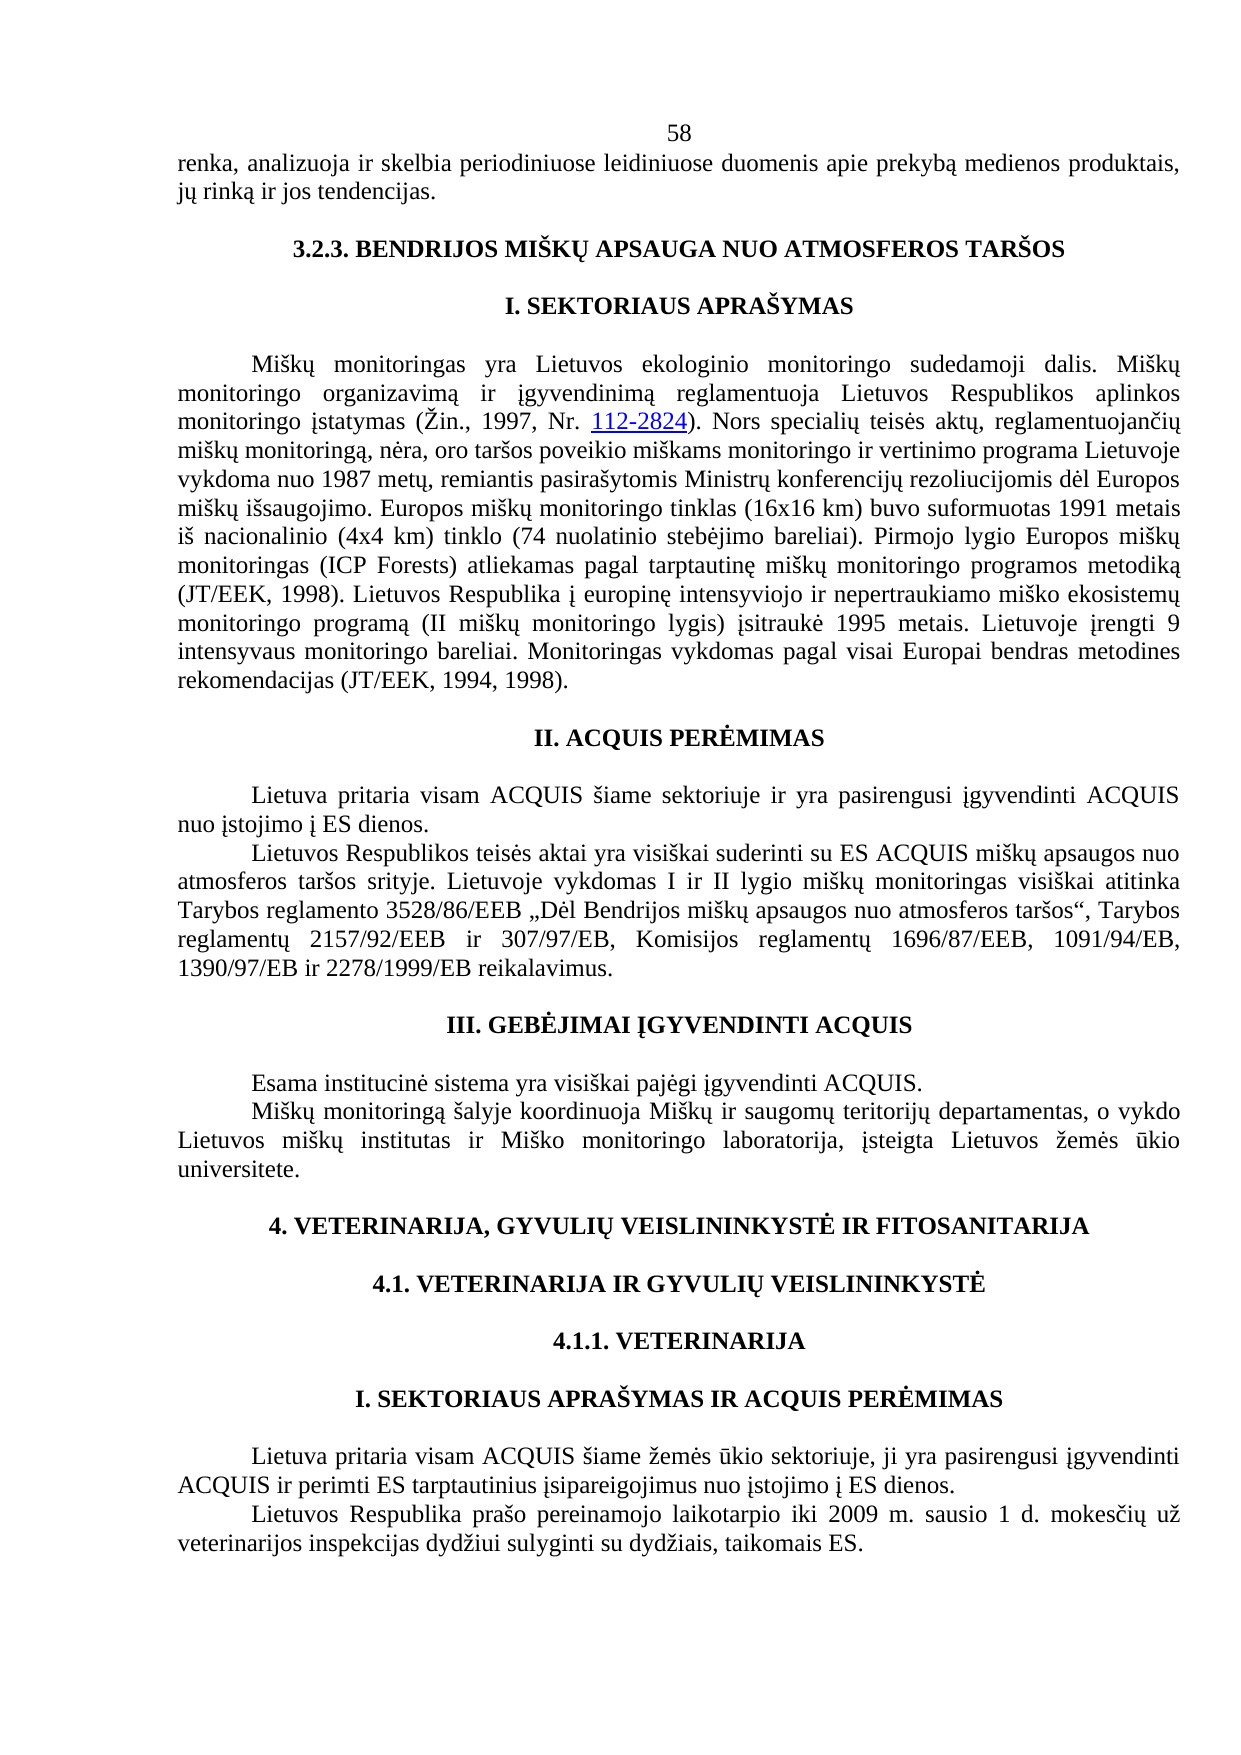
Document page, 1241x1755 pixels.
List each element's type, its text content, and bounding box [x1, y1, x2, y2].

text Esama institucinė sistema yra visiškai pajėgi įgyvendinti ACQUIS. [177, 1068, 1181, 1096]
text Lietuva pritaria visam ACQUIS šiame žemės ūkio sektoriuje, ji yra pasirengusi įgyvendinti ACQUIS ir perimti ES tarptautinius įsipareigojimus nuo įstojimo į ES dienos. [177, 1441, 1181, 1499]
text 4.1. VETERINARIJA IR GYVULIŲ VEISLININKYSTĖ [177, 1269, 1181, 1298]
text renka, analizuoja ir skelbia periodiniuose leidiniuose duomenis apie prekybą medienos produktais, jų rinką ir jos tendencijas. [177, 148, 1181, 205]
text III. GEBĖJIMAI ĮGYVENDINTI ACQUIS [177, 1010, 1181, 1039]
text 4.1.1. VETERINARIJA [177, 1326, 1181, 1355]
text 4. VETERINARIJA, GYVULIŲ VEISLININKYSTĖ IR FITOSANITARIJA [177, 1211, 1181, 1240]
text Lietuvos Respublika prašo pereinamojo laikotarpio iki 2009 m. sausio 1 d. mokesčių už veterinarijos inspekcijas dydžiui sulyginti su dydžiais, taikomais ES. [177, 1499, 1181, 1556]
text I. SEKTORIAUS APRAŠYMAS IR ACQUIS PERĖMIMAS [177, 1384, 1181, 1413]
text Miškų monitoringą šalyje koordinuoja Miškų ir saugomų teritorijų departamentas, o vykdo Lietuvos miškų institutas ir Miško monitoringo laboratorija, įsteigta Lietuvos žemės ūkio universitete. [177, 1096, 1181, 1183]
text Miškų monitoringas yra Lietuvos ekologinio monitoringo sudedamoji dalis. Miškų monitoringo organizavimą ir įgyvendinimą reglamentuoja Lietuvos Respublikos aplinkos monitoringo įstatymas (Žin., 1997, Nr. 112-2824). Nors specialių teisės aktų, reglamentuojančių miškų monitoringą, nėra, oro taršos poveikio miškams monitoringo ir vertinimo programa Lietuvoje vykdoma nuo 1987 metų, remiantis pasirašytomis Ministrų konferencijų rezoliucijomis dėl Europos miškų išsaugojimo. Europos miškų monitoringo tinklas (16x16 km) buvo suformuotas 1991 metais iš nacionalinio (4x4 km) tinklo (74 nuolatinio stebėjimo bareliai). Pirmojo lygio Europos miškų monitoringas (ICP Forests) atliekamas pagal tarptautinę miškų monitoringo programos metodiką (JT/EEK, 1998). Lietuvos Respublika į europinę intensyviojo ir nepertraukiamo miško ekosistemų monitoringo programą (II miškų monitoringo lygis) įsitraukė 1995 metais. Lietuvoje įrengti 9 intensyvaus monitoringo bareliai. Monitoringas vykdomas pagal visai Europai bendras metodines rekomendacijas (JT/EEK, 1994, 1998). [177, 349, 1181, 694]
text 3.2.3. BENDRIJOS MIŠKŲ APSAUGA NUO ATMOSFEROS TARŠOS [177, 234, 1181, 263]
text I. SEKTORIAUS APRAŠYMAS [177, 291, 1181, 320]
text Lietuvos Respublikos teisės aktai yra visiškai suderinti su ES ACQUIS miškų apsaugos nuo atmosferos taršos srityje. Lietuvoje vykdomas I ir II lygio miškų monitoringas visiškai atitinka Tarybos reglamento 3528/86/EEB „Dėl Bendrijos miškų apsaugos nuo atmosferos taršos“, Tarybos reglamentų 2157/92/EEB ir 307/97/EB, Komisijos reglamentų 1696/87/EEB, 1091/94/EB, 1390/97/EB ir 2278/1999/EB reikalavimus. [177, 838, 1181, 981]
text II. ACQUIS PERĖMIMAS [177, 723, 1181, 751]
text Lietuva pritaria visam ACQUIS šiame sektoriuje ir yra pasirengusi įgyvendinti ACQUIS nuo įstojimo į ES dienos. [177, 780, 1181, 838]
